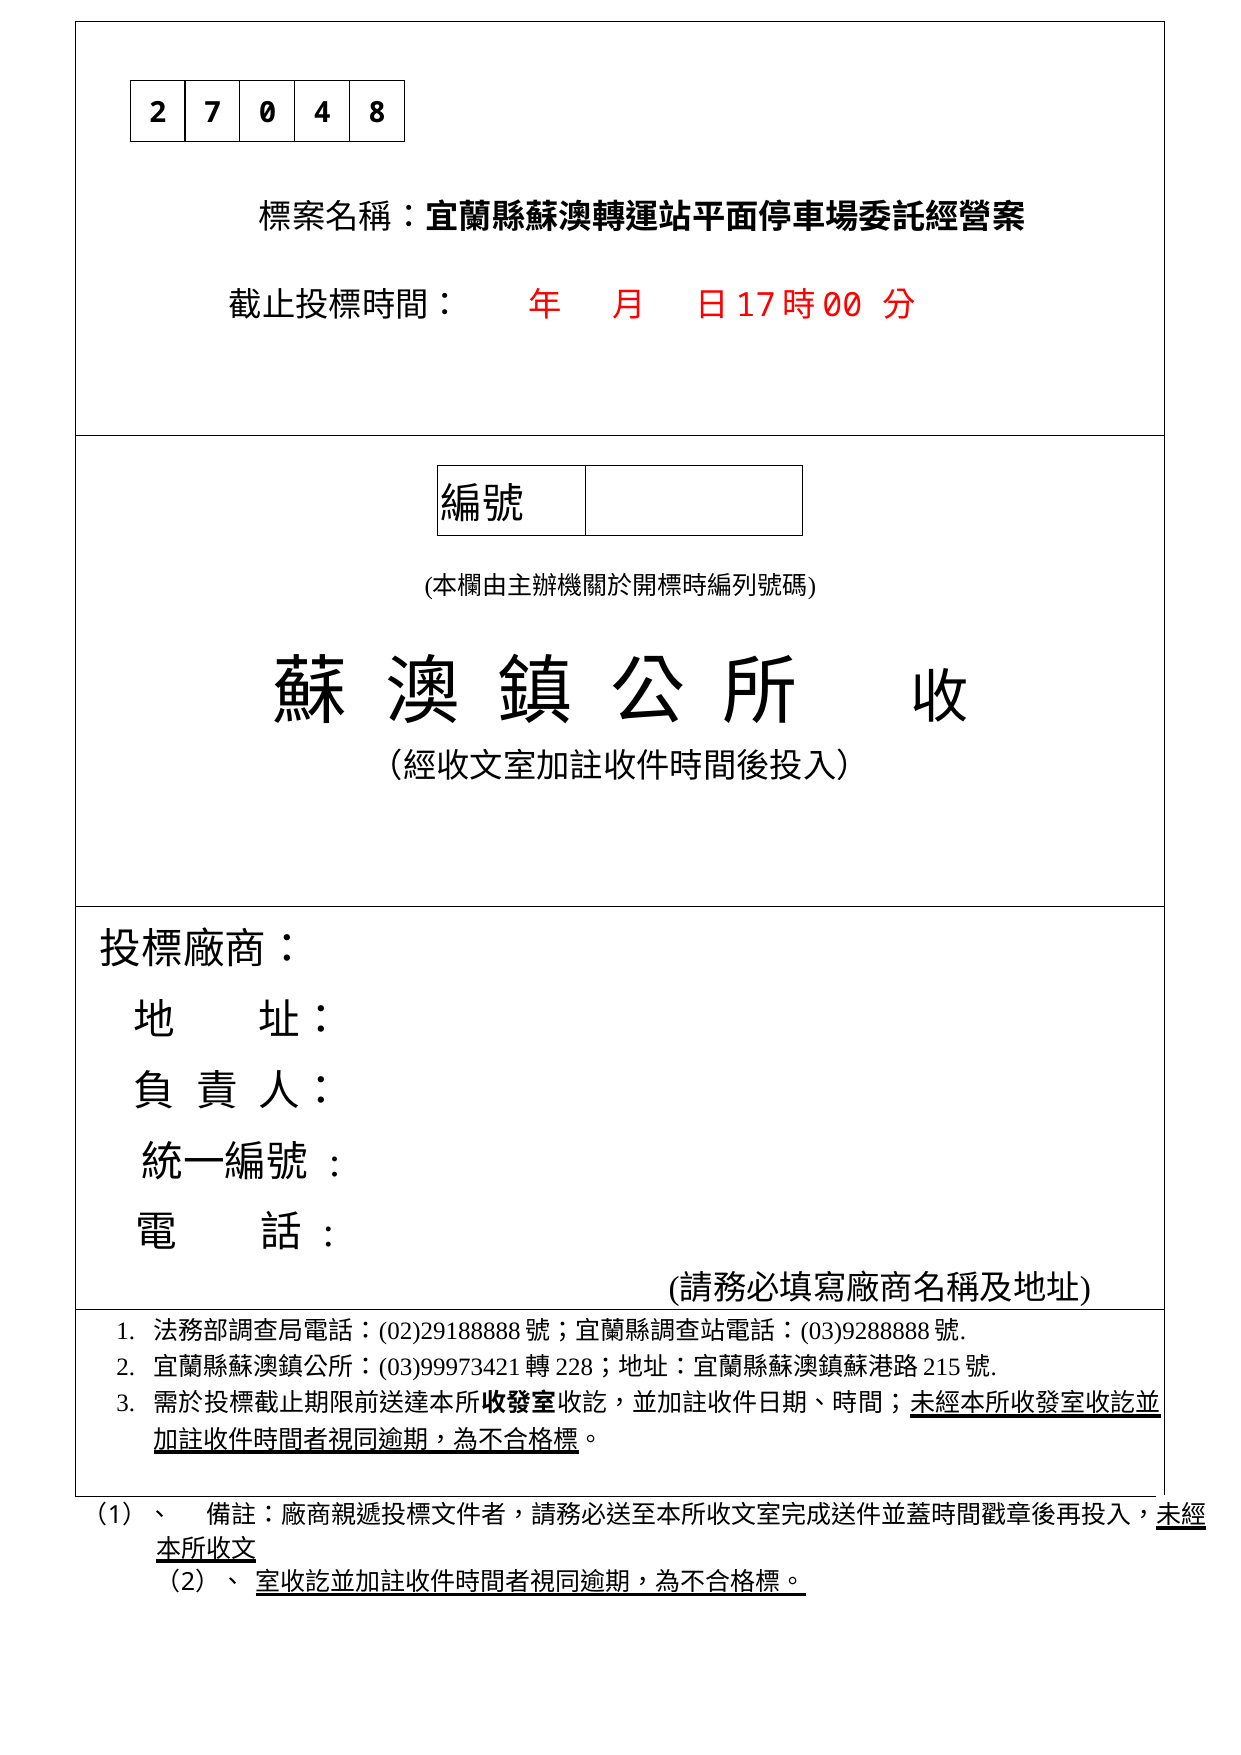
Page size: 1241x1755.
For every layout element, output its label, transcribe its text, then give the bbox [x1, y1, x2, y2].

subtitle 備註：廠商親遞投標文件者，請務必送至本所收文室完成送件並蓋時間戳章後再投入，未經本所收文 [83, 1497, 1220, 1564]
table_header 7 [186, 81, 239, 141]
table_cell (本欄由主辦機關於開標時編列號碼) 蘇 澳 鎮 公 所 收 （經收文室加註收件時間後投入） [76, 436, 1164, 906]
table_header 8 [350, 81, 404, 141]
table_header 2 [131, 81, 184, 141]
table_header 標案名稱：宜蘭縣蘇澳轉運站平面停車場委託經營案 截止投標時間： 年 月 日17時00 分 [76, 22, 1164, 435]
table_header [586, 466, 802, 535]
table_cell 投標廠商： 地 址： 負 責 人： 統一編號 : 電 話 : (請務必填寫廠商名稱及地址) [76, 907, 1164, 1309]
table_header 編號 [438, 466, 585, 535]
subtitle 室收訖並加註收件時間者視同逾期，為不合格標。 [156, 1564, 1220, 1597]
table_header 0 [240, 81, 294, 141]
table_header 4 [295, 81, 349, 141]
table_cell 法務部調查局電話：(02)29188888號；宜蘭縣調查站電話：(03)9288888號. 宜蘭縣蘇澳鎮公所：(03)99973421轉228；地址：宜蘭縣蘇澳鎮蘇港路215號. 需於投標截止期限前送達本所收發室收訖，並加註收件日期、時間；未經本所收發室收訖並加註收件時間者視同逾期，為不合格標。 [76, 1310, 1164, 1496]
